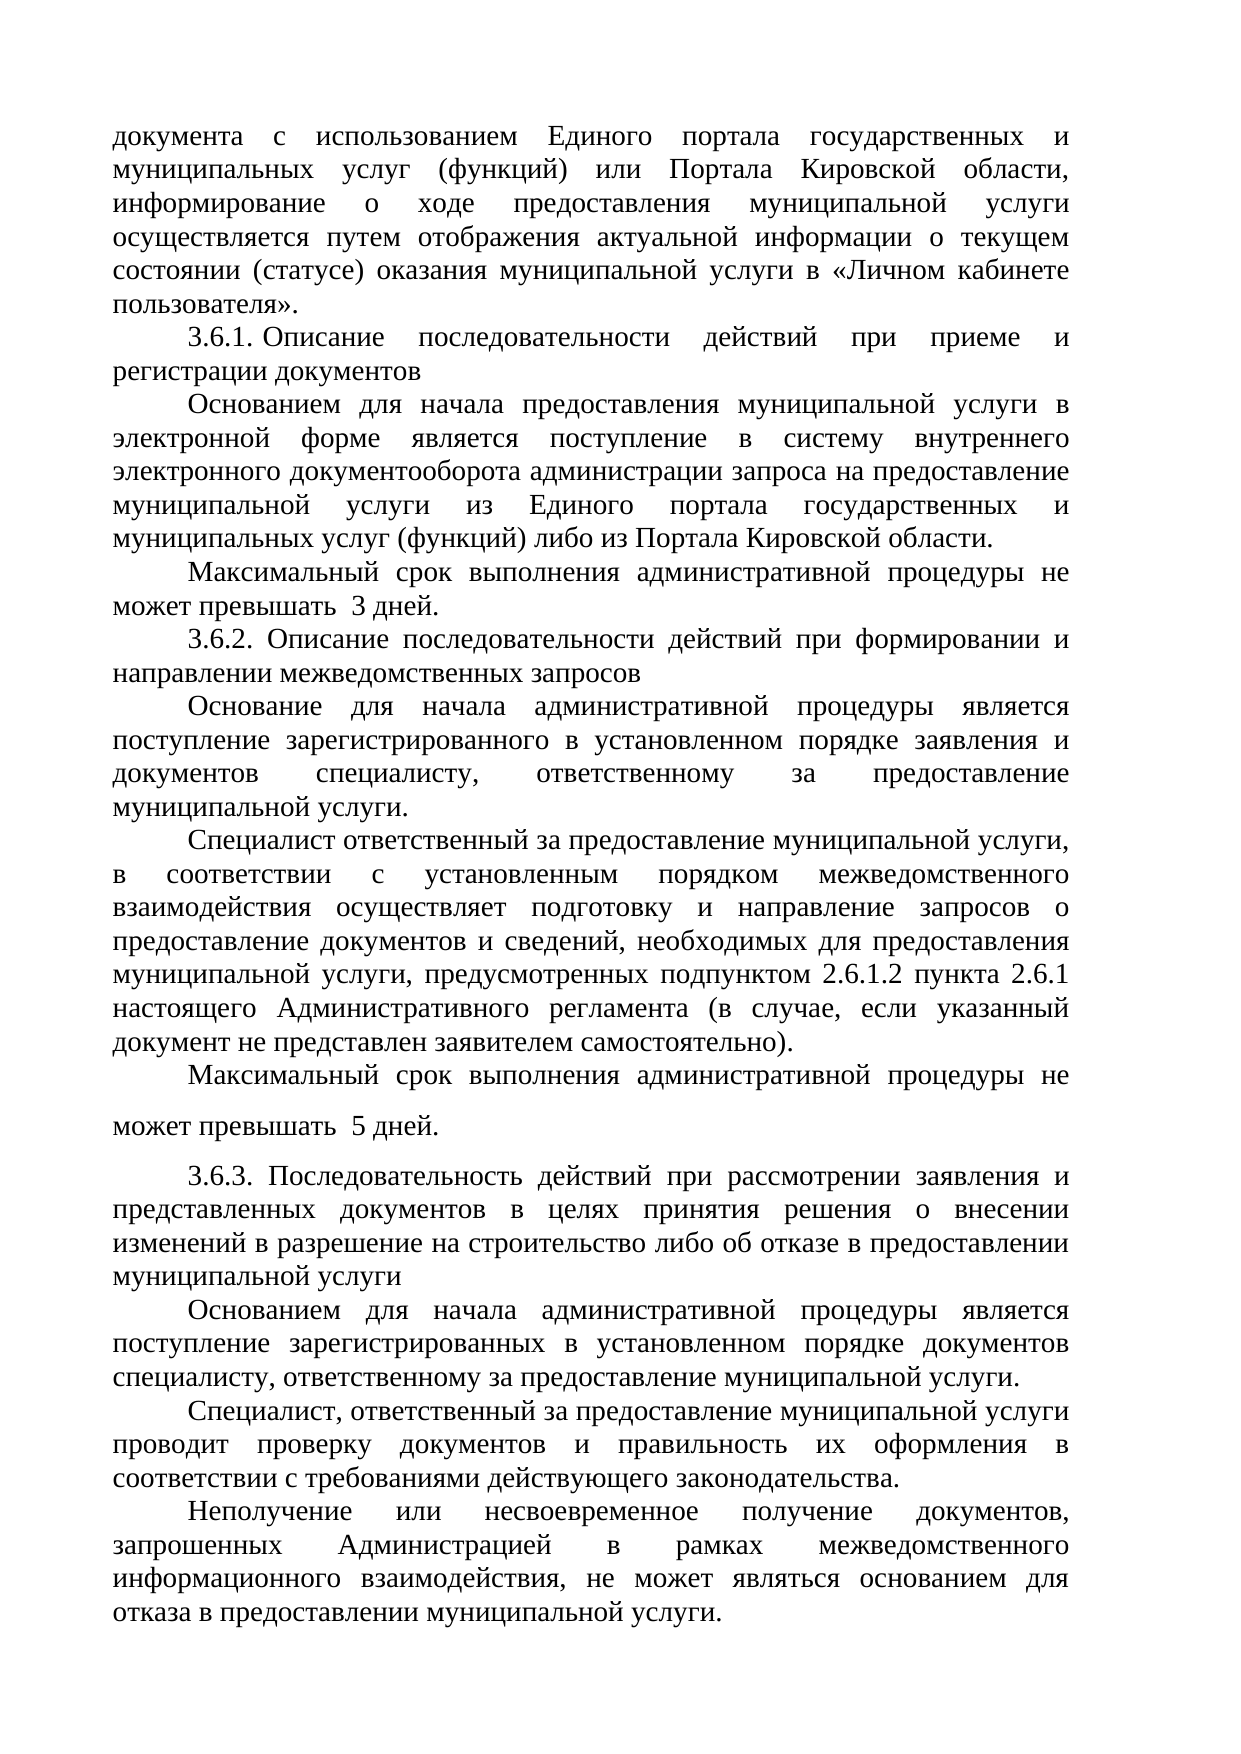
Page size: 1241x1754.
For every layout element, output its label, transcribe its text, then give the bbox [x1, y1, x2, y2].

text Основание для начала административной процедуры является поступление зарегистрированного в установленном порядке заявления и документов специалисту, ответственному за предоставление муниципальной услуги. [112, 688, 1070, 822]
text Специалист, ответственный за предоставление муниципальной услуги проводит проверку документов и правильность их оформления в соответствии с требованиями действующего законодательства. [112, 1393, 1070, 1493]
text документа с использованием Единого портала государственных и муниципальных услуг (функций) или Портала Кировской области, информирование о ходе предоставления муниципальной услуги осуществляется путем отображения актуальной информации о текущем состоянии (статусе) оказания муниципальной услуги в «Личном кабинете пользователя». [112, 118, 1070, 319]
text 3.6.2. Описание последовательности действий при формировании и направлении межведомственных запросов [112, 621, 1070, 688]
text 3.6.1. Описание последовательности действий при приеме и регистрации документов [112, 319, 1070, 386]
text 3.6.3. Последовательность действий при рассмотрении заявления и представленных документов в целях принятия решения о внесении изменений в разрешение на строительство либо об отказе в предоставлении муниципальной услуги [112, 1158, 1070, 1292]
text Неполучение или несвоевременное получение документов, запрошенных Администрацией в рамках межведомственного информационного взаимодействия, не может являться основанием для отказа в предоставлении муниципальной услуги. [112, 1493, 1070, 1627]
text Максимальный срок выполнения административной процедуры не может превышать 3 дней. [112, 554, 1070, 621]
text Основанием для начала административной процедуры является поступление зарегистрированных в установленном порядке документов специалисту, ответственному за предоставление муниципальной услуги. [112, 1292, 1070, 1393]
text Максимальный срок выполнения административной процедуры не может превышать 5 дней. [112, 1057, 1070, 1141]
text Специалист ответственный за предоставление муниципальной услуги, в соответствии с установленным порядком межведомственного взаимодействия осуществляет подготовку и направление запросов о предоставление документов и сведений, необходимых для предоставления муниципальной услуги, предусмотренных подпунктом 2.6.1.2 пункта 2.6.1 настоящего Административного регламента (в случае, если указанный документ не представлен заявителем самостоятельно). [112, 822, 1070, 1057]
text Основанием для начала предоставления муниципальной услуги в электронной форме является поступление в систему внутреннего электронного документооборота администрации запроса на предоставление муниципальной услуги из Единого портала государственных и муниципальных услуг (функций) либо из Портала Кировской области. [112, 386, 1070, 554]
